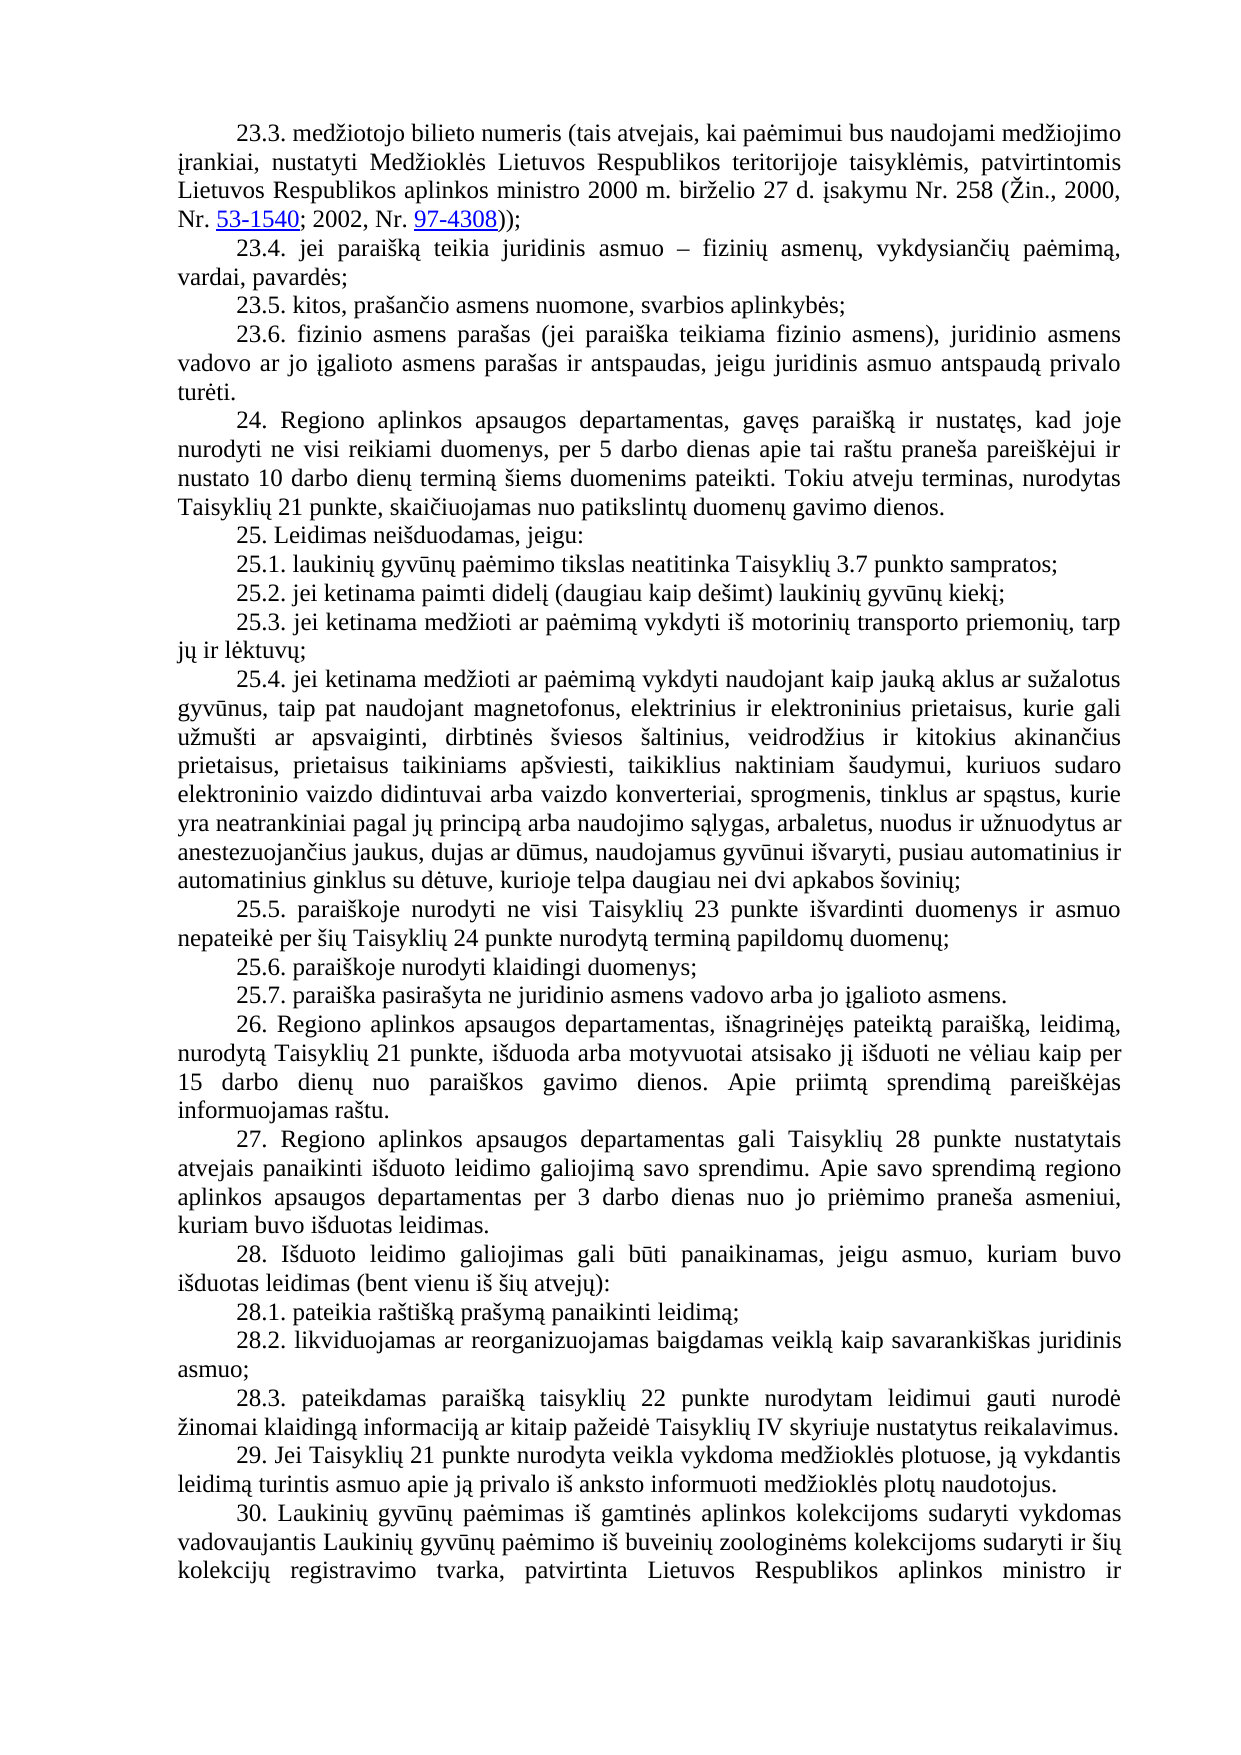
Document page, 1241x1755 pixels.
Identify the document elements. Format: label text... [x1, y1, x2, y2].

text 28. Išduoto leidimo galiojimas gali būti panaikinamas, jeigu asmuo, kuriam buvo išduotas leidimas (bent vienu iš šių atvejų): [177, 1239, 1122, 1297]
text 25. Leidimas neišduodamas, jeigu: [177, 521, 1122, 549]
text 25.3. jei ketinama medžioti ar paėmimą vykdyti iš motorinių transporto priemonių, tarp jų ir lėktuvų; [177, 607, 1122, 664]
text 25.7. paraiška pasirašyta ne juridinio asmens vadovo arba jo įgalioto asmens. [177, 981, 1122, 1009]
text 26. Regiono aplinkos apsaugos departamentas, išnagrinėjęs pateiktą paraišką, leidimą, nurodytą Taisyklių 21 punkte, išduoda arba motyvuotai atsisako jį išduoti ne vėliau kaip per 15 darbo dienų nuo paraiškos gavimo dienos. Apie priimtą sprendimą pareiškėjas informuojamas raštu. [177, 1009, 1122, 1124]
text 23.6. fizinio asmens parašas (jei paraiška teikiama fizinio asmens), juridinio asmens vadovo ar jo įgalioto asmens parašas ir antspaudas, jeigu juridinis asmuo antspaudą privalo turėti. [177, 319, 1122, 406]
text 25.2. jei ketinama paimti didelį (daugiau kaip dešimt) laukinių gyvūnų kiekį; [177, 578, 1122, 607]
text 28.1. pateikia raštišką prašymą panaikinti leidimą; [177, 1297, 1122, 1326]
text 25.5. paraiškoje nurodyti ne visi Taisyklių 23 punkte išvardinti duomenys ir asmuo nepateikė per šių Taisyklių 24 punkte nurodytą terminą papildomų duomenų; [177, 894, 1122, 952]
text 25.6. paraiškoje nurodyti klaidingi duomenys; [177, 952, 1122, 981]
text 30. Laukinių gyvūnų paėmimas iš gamtinės aplinkos kolekcijoms sudaryti vykdomas vadovaujantis Laukinių gyvūnų paėmimo iš buveinių zoologinėms kolekcijoms sudaryti ir šių kolekcijų registravimo tvarka, patvirtinta Lietuvos Respublikos aplinkos ministro ir [177, 1498, 1122, 1584]
text 28.3. pateikdamas paraišką taisyklių 22 punkte nurodytam leidimui gauti nurodė žinomai klaidingą informaciją ar kitaip pažeidė Taisyklių IV skyriuje nustatytus reikalavimus. [177, 1383, 1122, 1441]
text 27. Regiono aplinkos apsaugos departamentas gali Taisyklių 28 punkte nustatytais atvejais panaikinti išduoto leidimo galiojimą savo sprendimu. Apie savo sprendimą regiono aplinkos apsaugos departamentas per 3 darbo dienas nuo jo priėmimo praneša asmeniui, kuriam buvo išduotas leidimas. [177, 1124, 1122, 1239]
text 24. Regiono aplinkos apsaugos departamentas, gavęs paraišką ir nustatęs, kad joje nurodyti ne visi reikiami duomenys, per 5 darbo dienas apie tai raštu praneša pareiškėjui ir nustato 10 darbo dienų terminą šiems duomenims pateikti. Tokiu atveju terminas, nurodytas Taisyklių 21 punkte, skaičiuojamas nuo patikslintų duomenų gavimo dienos. [177, 406, 1122, 521]
text 23.5. kitos, prašančio asmens nuomone, svarbios aplinkybės; [177, 291, 1122, 319]
text 28.2. likviduojamas ar reorganizuojamas baigdamas veiklą kaip savarankiškas juridinis asmuo; [177, 1326, 1122, 1383]
text 23.4. jei paraišką teikia juridinis asmuo – fizinių asmenų, vykdysiančių paėmimą, vardai, pavardės; [177, 233, 1122, 291]
text 25.1. laukinių gyvūnų paėmimo tikslas neatitinka Taisyklių 3.7 punkto sampratos; [177, 549, 1122, 578]
text 23.3. medžiotojo bilieto numeris (tais atvejais, kai paėmimui bus naudojami medžiojimo įrankiai, nustatyti Medžioklės Lietuvos Respublikos teritorijoje taisyklėmis, patvirtintomis Lietuvos Respublikos aplinkos ministro 2000 m. birželio 27 d. įsakymu Nr. 258 (Žin., 2000, Nr. 53-1540; 2002, Nr. 97-4308)); [177, 118, 1122, 233]
text 25.4. jei ketinama medžioti ar paėmimą vykdyti naudojant kaip jauką aklus ar sužalotus gyvūnus, taip pat naudojant magnetofonus, elektrinius ir elektroninius prietaisus, kurie gali užmušti ar apsvaiginti, dirbtinės šviesos šaltinius, veidrodžius ir kitokius akinančius prietaisus, prietaisus taikiniams apšviesti, taikiklius naktiniam šaudymui, kuriuos sudaro elektroninio vaizdo didintuvai arba vaizdo konverteriai, sprogmenis, tinklus ar spąstus, kurie yra neatrankiniai pagal jų principą arba naudojimo sąlygas, arbaletus, nuodus ir užnuodytus ar anestezuojančius jaukus, dujas ar dūmus, naudojamus gyvūnui išvaryti, pusiau automatinius ir automatinius ginklus su dėtuve, kurioje telpa daugiau nei dvi apkabos šovinių; [177, 664, 1122, 894]
text 29. Jei Taisyklių 21 punkte nurodyta veikla vykdoma medžioklės plotuose, ją vykdantis leidimą turintis asmuo apie ją privalo iš anksto informuoti medžioklės plotų naudotojus. [177, 1441, 1122, 1498]
